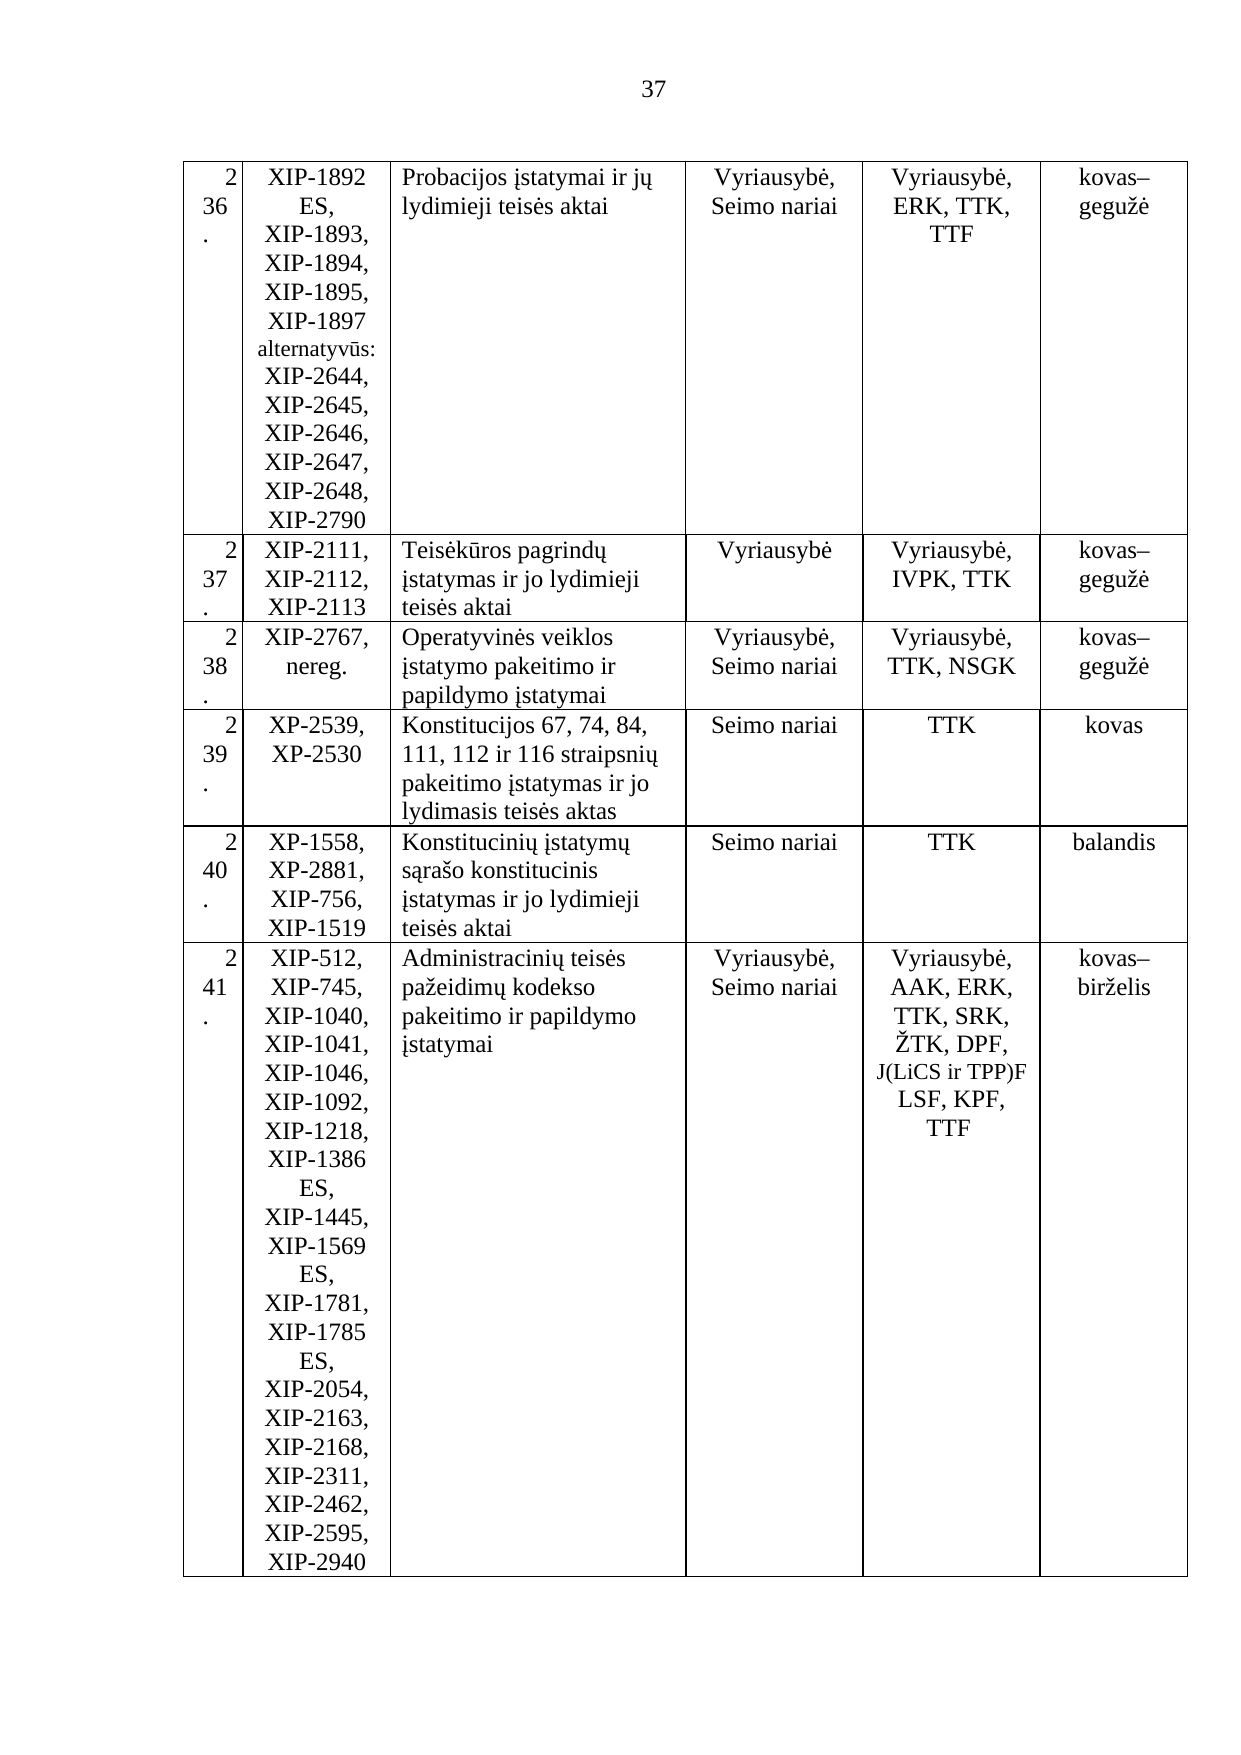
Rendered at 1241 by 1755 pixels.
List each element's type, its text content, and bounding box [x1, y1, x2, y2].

table_cell TTK [864, 710, 1039, 825]
table_header Vyriausybė, ERK, TTK, TTF [863, 162, 1040, 533]
table_cell Konstitucinių įstatymų sąrašo konstitucinis įstatymas ir jo lydimieji teisės aktai [391, 827, 685, 942]
table_cell XIP-512, XIP-745, XIP-1040, XIP-1041, XIP-1046, XIP-1092, XIP-1218, XIP-1386 ES, XIP-1445, XIP-1569 ES, XIP-1781, XIP-1785 ES, XIP-2054, XIP-2163, XIP-2168, XIP-2311, XIP-2462, XIP-2595, XIP-2940 [244, 943, 390, 1576]
table_cell Vyriausybė, IVPK, TTK [864, 535, 1039, 621]
table_cell XIP-2111, XIP-2112, XIP-2113 [244, 535, 390, 621]
table_cell Vyriausybė, Seimo nariai [687, 943, 862, 1576]
table_cell balandis [1041, 827, 1187, 942]
table_cell Administracinių teisės pažeidimų kodekso pakeitimo ir papildymo įstatymai [391, 943, 685, 1576]
table_cell Teisėkūros pagrindų įstatymas ir jo lydimieji teisės aktai [391, 535, 685, 621]
table_header kovas– gegužė [1041, 162, 1187, 533]
table_cell Seimo nariai [687, 710, 862, 825]
table_cell Vyriausybė, AAK, ERK, TTK, SRK, ŽTK, DPF, J(LiCS ir TPP)F LSF, KPF, TTF [864, 943, 1039, 1576]
table_header XIP-1892 ES, XIP-1893, XIP-1894, XIP-1895, XIP-1897 alternatyvūs: XIP-2644, XIP-2645, XIP-2646, XIP-2647, XIP-2648, XIP-2790 [243, 162, 390, 533]
table_cell 239. [184, 710, 242, 825]
table_cell Vyriausybė, Seimo nariai [686, 622, 862, 708]
table_header Vyriausybė, Seimo nariai [686, 162, 862, 533]
table_cell Konstitucijos 67, 74, 84, 111, 112 ir 116 straipsnių pakeitimo įstatymas ir jo lydimasis teisės aktas [391, 710, 685, 825]
table_cell XP-2539, XP-2530 [244, 710, 390, 825]
table_cell XP-1558, XP-2881, XIP-756, XIP-1519 [244, 827, 390, 942]
table_cell kovas [1041, 710, 1187, 825]
table_cell TTK [864, 827, 1039, 942]
table_cell kovas– gegužė [1041, 622, 1187, 708]
table_header Probacijos įstatymai ir jų lydimieji teisės aktai [391, 162, 685, 533]
table_cell Seimo nariai [687, 827, 862, 942]
table_header 236. [184, 162, 242, 533]
table_cell Vyriausybė, TTK, NSGK [863, 622, 1040, 708]
table_cell 240. [184, 827, 242, 942]
table_cell kovas– gegužė [1041, 535, 1187, 621]
table_cell 237. [184, 535, 242, 621]
table_cell 241. [184, 943, 242, 1576]
table_cell XIP-2767, nereg. [243, 622, 390, 708]
table_cell Operatyvinės veiklos įstatymo pakeitimo ir papildymo įstatymai [391, 622, 685, 708]
table_cell Vyriausybė [687, 535, 862, 621]
table_cell 238. [184, 622, 242, 708]
table_cell kovas– birželis [1041, 943, 1187, 1576]
